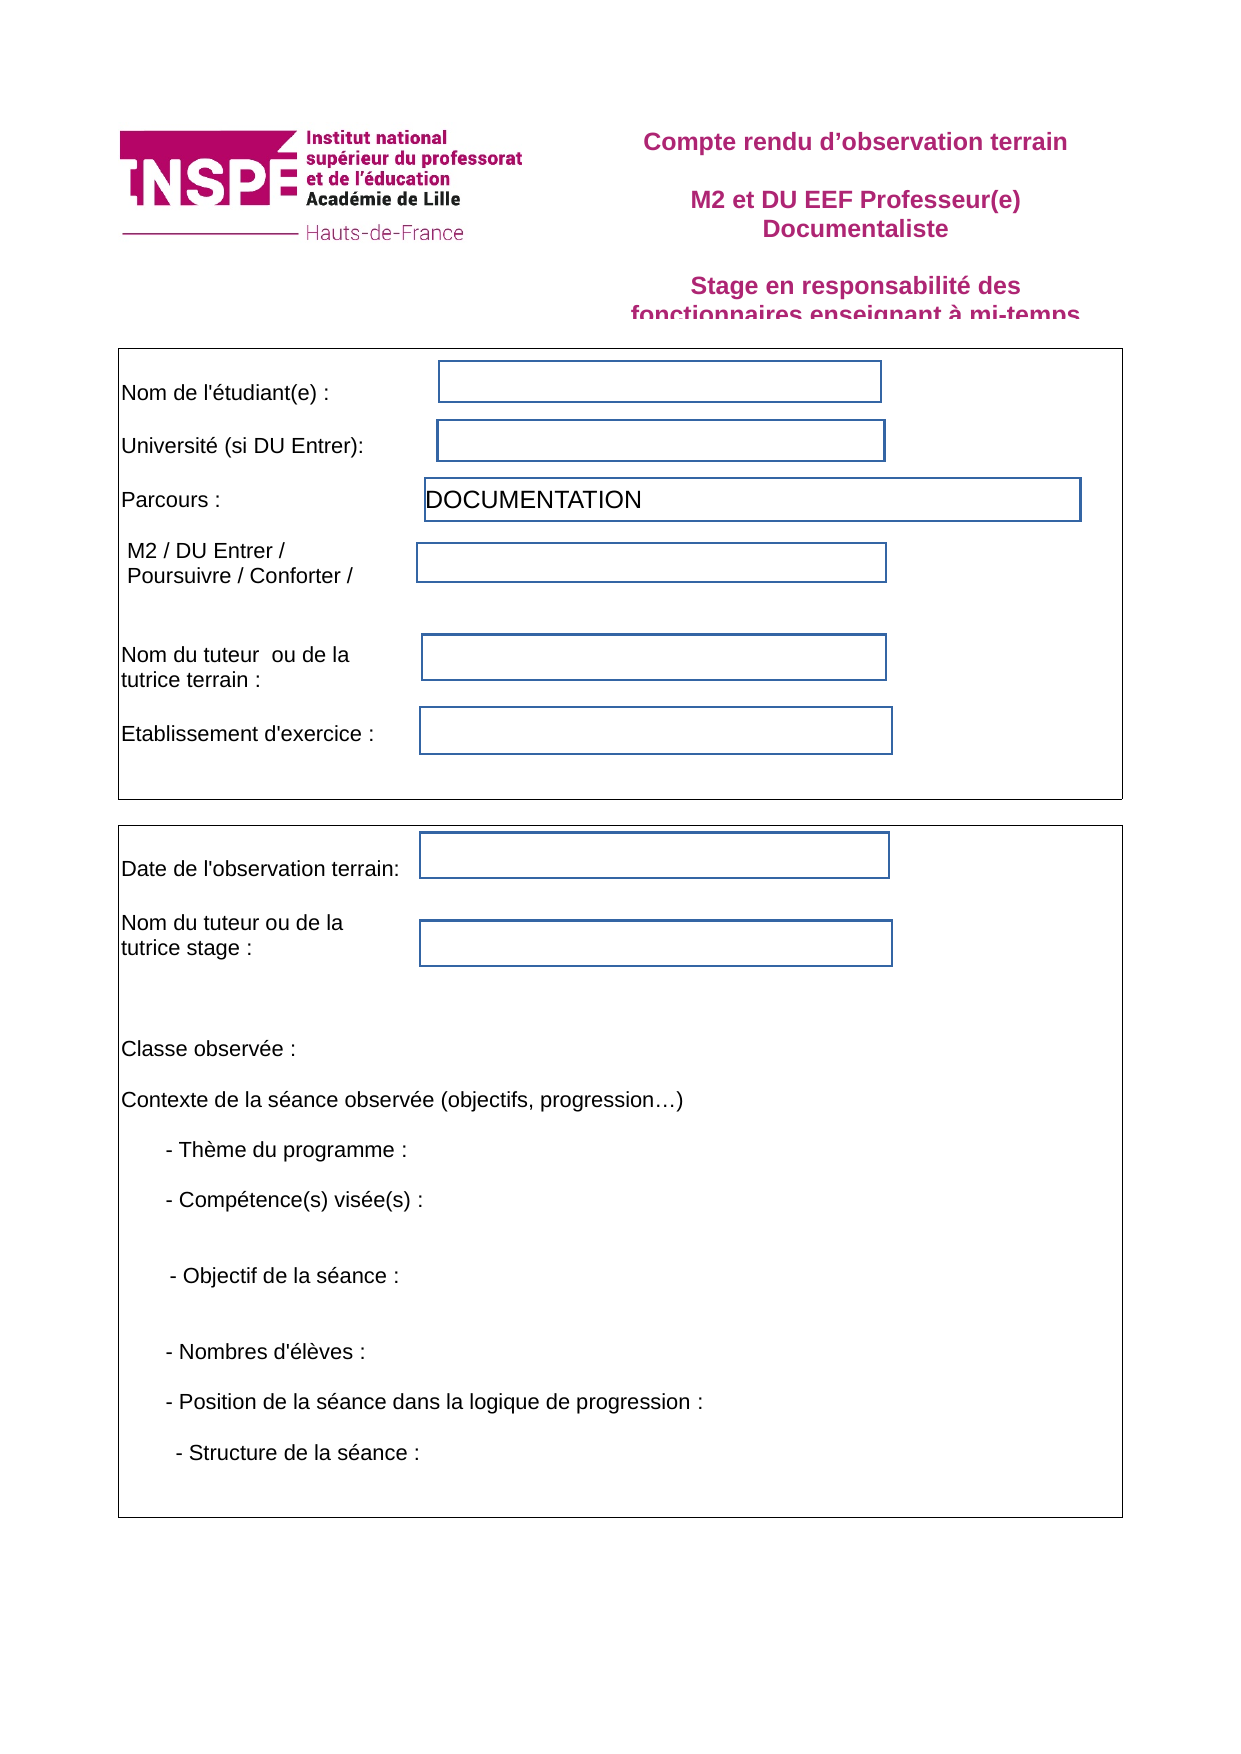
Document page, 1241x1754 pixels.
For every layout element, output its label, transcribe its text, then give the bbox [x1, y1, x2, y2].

text [893, 933, 1122, 961]
text Poursuivre / Conforter / [119, 560, 1122, 588]
text Nom du tuteur ou de la [119, 639, 421, 665]
text - Thème du programme : [119, 1134, 1122, 1162]
text - Structure de la séance : [119, 1437, 1122, 1465]
text [886, 431, 1122, 459]
text [893, 719, 1122, 747]
text Parcours : [119, 485, 424, 513]
text Université (si DU Entrer): [119, 431, 436, 459]
text M2 / DU Entrer / [119, 535, 1122, 560]
text Nom du tuteur ou de la [119, 907, 1122, 933]
text Contexte de la séance observée (objectifs, progression…) [119, 1084, 1122, 1112]
text Compte rendu d’observation terrain [627, 127, 1084, 156]
text Date de l'observation terrain: [119, 853, 1122, 881]
text Stage en responsabilité des fonctionnaires enseignant à mi-temps [627, 271, 1084, 319]
text Nom de l'étudiant(e) : [119, 377, 1122, 405]
text [1082, 485, 1122, 513]
text - Objectif de la séance : [119, 1260, 1122, 1288]
text tutrice terrain : [119, 665, 1122, 693]
text - Position de la séance dans la logique de progression : [119, 1386, 1122, 1414]
text - Nombres d'élèves : [119, 1336, 1122, 1364]
text Etablissement d'exercice : [119, 719, 419, 747]
text tutrice stage : [119, 933, 419, 961]
text M2 et DU EEF Professeur(e) Documentaliste [627, 185, 1084, 242]
text [887, 639, 1122, 665]
text Classe observée : [119, 1033, 1122, 1061]
text - Compétence(s) visée(s) : [119, 1185, 1122, 1213]
picture [118, 122, 522, 246]
